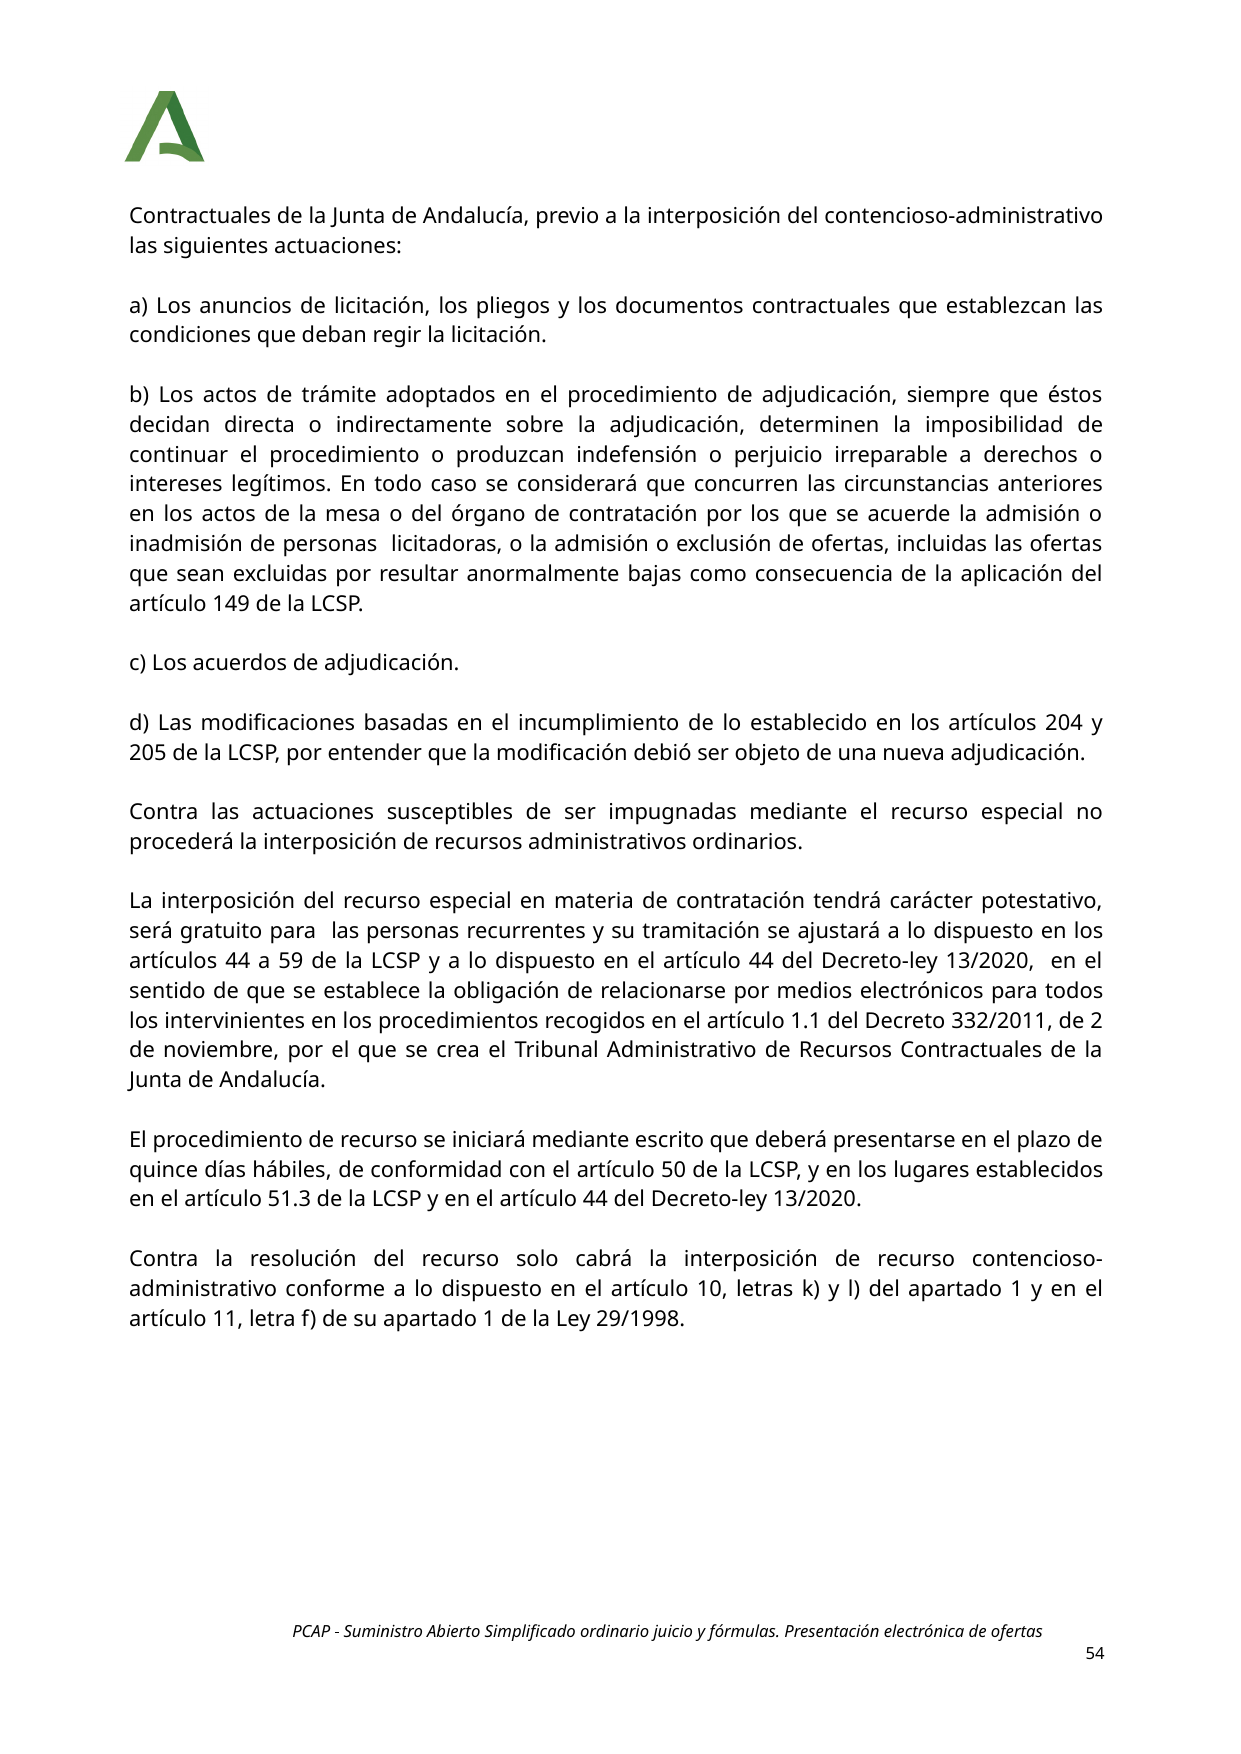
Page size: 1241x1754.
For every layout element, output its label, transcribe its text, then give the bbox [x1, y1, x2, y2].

text La interposición del recurso especial en materia de contratación tendrá carácter potestativo, será gratuito para las personas recurrentes y su tramitación se ajustará a lo dispuesto en los artículos 44 a 59 de la LCSP y a lo dispuesto en el artículo 44 del Decreto-ley 13/2020, en el sentido de que se establece la obligación de relacionarse por medios electrónicos para todos los intervinientes en los procedimientos recogidos en el artículo 1.1 del Decreto 332/2011, de 2 de noviembre, por el que se crea el Tribunal Administrativo de Recursos Contractuales de la Junta de Andalucía. [129, 885, 1104, 1094]
text b) Los actos de trámite adoptados en el procedimiento de adjudicación, siempre que éstos decidan directa o indirectamente sobre la adjudicación, determinen la imposibilidad de continuar el procedimiento o produzcan indefensión o perjuicio irreparable a derechos o intereses legítimos. En todo caso se considerará que concurren las circunstancias anteriores en los actos de la mesa o del órgano de contratación por los que se acuerde la admisión o inadmisión de personas licitadoras, o la admisión o exclusión de ofertas, incluidas las ofertas que sean excluidas por resultar anormalmente bajas como consecuencia de la aplicación del artículo 149 de la LCSP. [129, 379, 1104, 617]
text Contra las actuaciones susceptibles de ser impugnadas mediante el recurso especial no procederá la interposición de recursos administrativos ordinarios. [129, 796, 1104, 856]
text d) Las modificaciones basadas en el incumplimiento de lo establecido en los artículos 204 y 205 de la LCSP, por entender que la modificación debió ser objeto de una nueva adjudicación. [129, 707, 1104, 766]
text Contractuales de la Junta de Andalucía, previo a la interposición del contencioso-administrativo las siguientes actuaciones: [129, 200, 1104, 260]
text Contra la resolución del recurso solo cabrá la interposición de recurso contencioso-administrativo conforme a lo dispuesto en el artículo 10, letras k) y l) del apartado 1 y en el artículo 11, letra f) de su apartado 1 de la Ley 29/1998. [129, 1243, 1104, 1332]
text El procedimiento de recurso se iniciará mediante escrito que deberá presentarse en el plazo de quince días hábiles, de conformidad con el artículo 50 de la LCSP, y en los lugares establecidos en el artículo 51.3 de la LCSP y en el artículo 44 del Decreto-ley 13/2020. [129, 1124, 1104, 1213]
text a) Los anuncios de licitación, los pliegos y los documentos contractuales que establezcan las condiciones que deban regir la licitación. [129, 289, 1104, 349]
picture [120, 86, 209, 166]
text c) Los acuerdos de adjudicación. [129, 647, 1104, 677]
